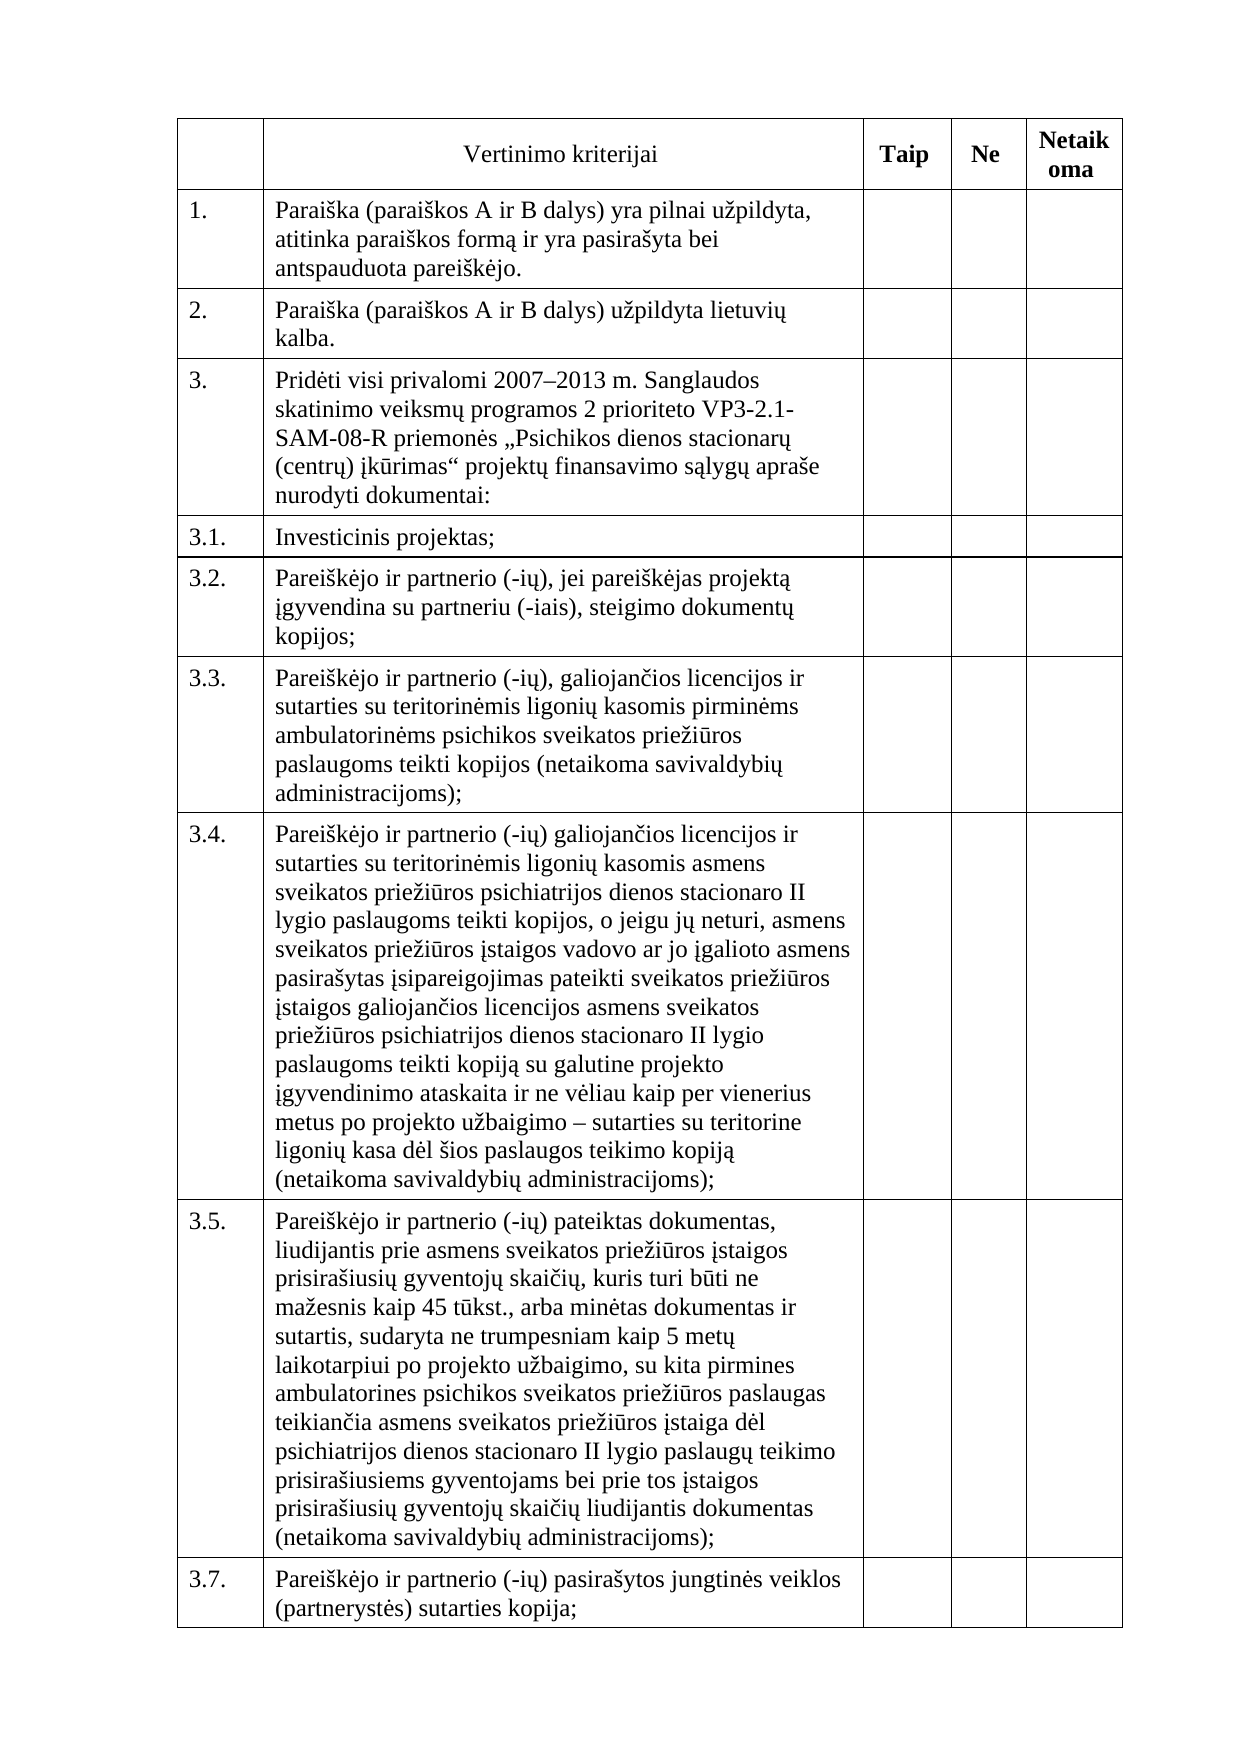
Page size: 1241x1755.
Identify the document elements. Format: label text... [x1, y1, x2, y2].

table_cell [952, 1200, 1026, 1557]
table_cell [1027, 516, 1122, 556]
table_cell 3.3. [178, 657, 263, 812]
table_cell [864, 289, 951, 358]
table_cell [1027, 1558, 1122, 1627]
table_cell [864, 190, 951, 288]
table_cell Paraiška (paraiškos A ir B dalys) yra pilnai užpildyta, atitinka paraiškos formą ir yra pasirašyta bei antspauduota pareiškėjo. [264, 190, 863, 288]
table_cell [952, 1558, 1026, 1627]
table_cell [952, 289, 1026, 358]
table_header [178, 119, 263, 188]
table_cell 1. [178, 190, 263, 288]
table_cell [864, 516, 951, 556]
table_cell 3.4. [178, 813, 263, 1199]
table_cell [952, 516, 1026, 556]
table_cell [1027, 190, 1122, 288]
table_cell [864, 1200, 951, 1557]
table_cell Pareiškėjo ir partnerio (-ių) galiojančios licencijos ir sutarties su teritorinėmis ligonių kasomis asmens sveikatos priežiūros psichiatrijos dienos stacionaro II lygio paslaugoms teikti kopijos, o jeigu jų neturi, asmens sveikatos priežiūros įstaigos vadovo ar jo įgalioto asmens pasirašytas įsipareigojimas pateikti sveikatos priežiūros įstaigos galiojančios licencijos asmens sveikatos priežiūros psichiatrijos dienos stacionaro II lygio paslaugoms teikti kopiją su galutine projekto įgyvendinimo ataskaita ir ne vėliau kaip per vienerius metus po projekto užbaigimo – sutarties su teritorine ligonių kasa dėl šios paslaugos teikimo kopiją (netaikoma savivaldybių administracijoms); [264, 813, 863, 1199]
table_cell [864, 813, 951, 1199]
table_cell [952, 190, 1026, 288]
table_cell Investicinis projektas; [264, 516, 863, 556]
table_cell [864, 359, 951, 515]
table_cell [1027, 359, 1122, 515]
table_cell 3.7. [178, 1558, 263, 1627]
table_cell [952, 657, 1026, 812]
table_cell [952, 813, 1026, 1199]
table_cell Pridėti visi privalomi 2007–2013 m. Sanglaudos skatinimo veiksmų programos 2 prioriteto VP3-2.1-SAM-08-R priemonės „Psichikos dienos stacionarų (centrų) įkūrimas“ projektų finansavimo sąlygų apraše nurodyti dokumentai: [264, 359, 863, 515]
table_cell Pareiškėjo ir partnerio (-ių) pasirašytos jungtinės veiklos (partnerystės) sutarties kopija; [264, 1558, 863, 1627]
table_cell [1027, 657, 1122, 812]
table_header Vertinimo kriterijai [264, 119, 863, 188]
table_cell 2. [178, 289, 263, 358]
table_cell [952, 558, 1026, 656]
table_cell Paraiška (paraiškos A ir B dalys) užpildyta lietuvių kalba. [264, 289, 863, 358]
table_cell [1027, 558, 1122, 656]
table_header Ne [952, 119, 1026, 188]
table_cell [1027, 1200, 1122, 1557]
table_cell Pareiškėjo ir partnerio (-ių), galiojančios licencijos ir sutarties su teritorinėmis ligonių kasomis pirminėms ambulatorinėms psichikos sveikatos priežiūros paslaugoms teikti kopijos (netaikoma savivaldybių administracijoms); [264, 657, 863, 812]
table_cell [864, 1558, 951, 1627]
table_cell Pareiškėjo ir partnerio (-ių) pateiktas dokumentas, liudijantis prie asmens sveikatos priežiūros įstaigos prisirašiusių gyventojų skaičių, kuris turi būti ne mažesnis kaip 45 tūkst., arba minėtas dokumentas ir sutartis, sudaryta ne trumpesniam kaip 5 metų laikotarpiui po projekto užbaigimo, su kita pirmines ambulatorines psichikos sveikatos priežiūros paslaugas teikiančia asmens sveikatos priežiūros įstaiga dėl psichiatrijos dienos stacionaro II lygio paslaugų teikimo prisirašiusiems gyventojams bei prie tos įstaigos prisirašiusių gyventojų skaičių liudijantis dokumentas (netaikoma savivaldybių administracijoms); [264, 1200, 863, 1557]
table_cell 3. [178, 359, 263, 515]
table_cell [952, 359, 1026, 515]
table_cell [1027, 289, 1122, 358]
table_cell [864, 558, 951, 656]
table_header Taip [864, 119, 951, 188]
table_cell 3.5. [178, 1200, 263, 1557]
table_cell [864, 657, 951, 812]
table_cell [1027, 813, 1122, 1199]
table_header Netaikoma [1027, 119, 1122, 188]
table_cell Pareiškėjo ir partnerio (-ių), jei pareiškėjas projektą įgyvendina su partneriu (-iais), steigimo dokumentų kopijos; [264, 558, 863, 656]
table_cell 3.2. [178, 558, 263, 656]
table_cell 3.1. [178, 516, 263, 556]
